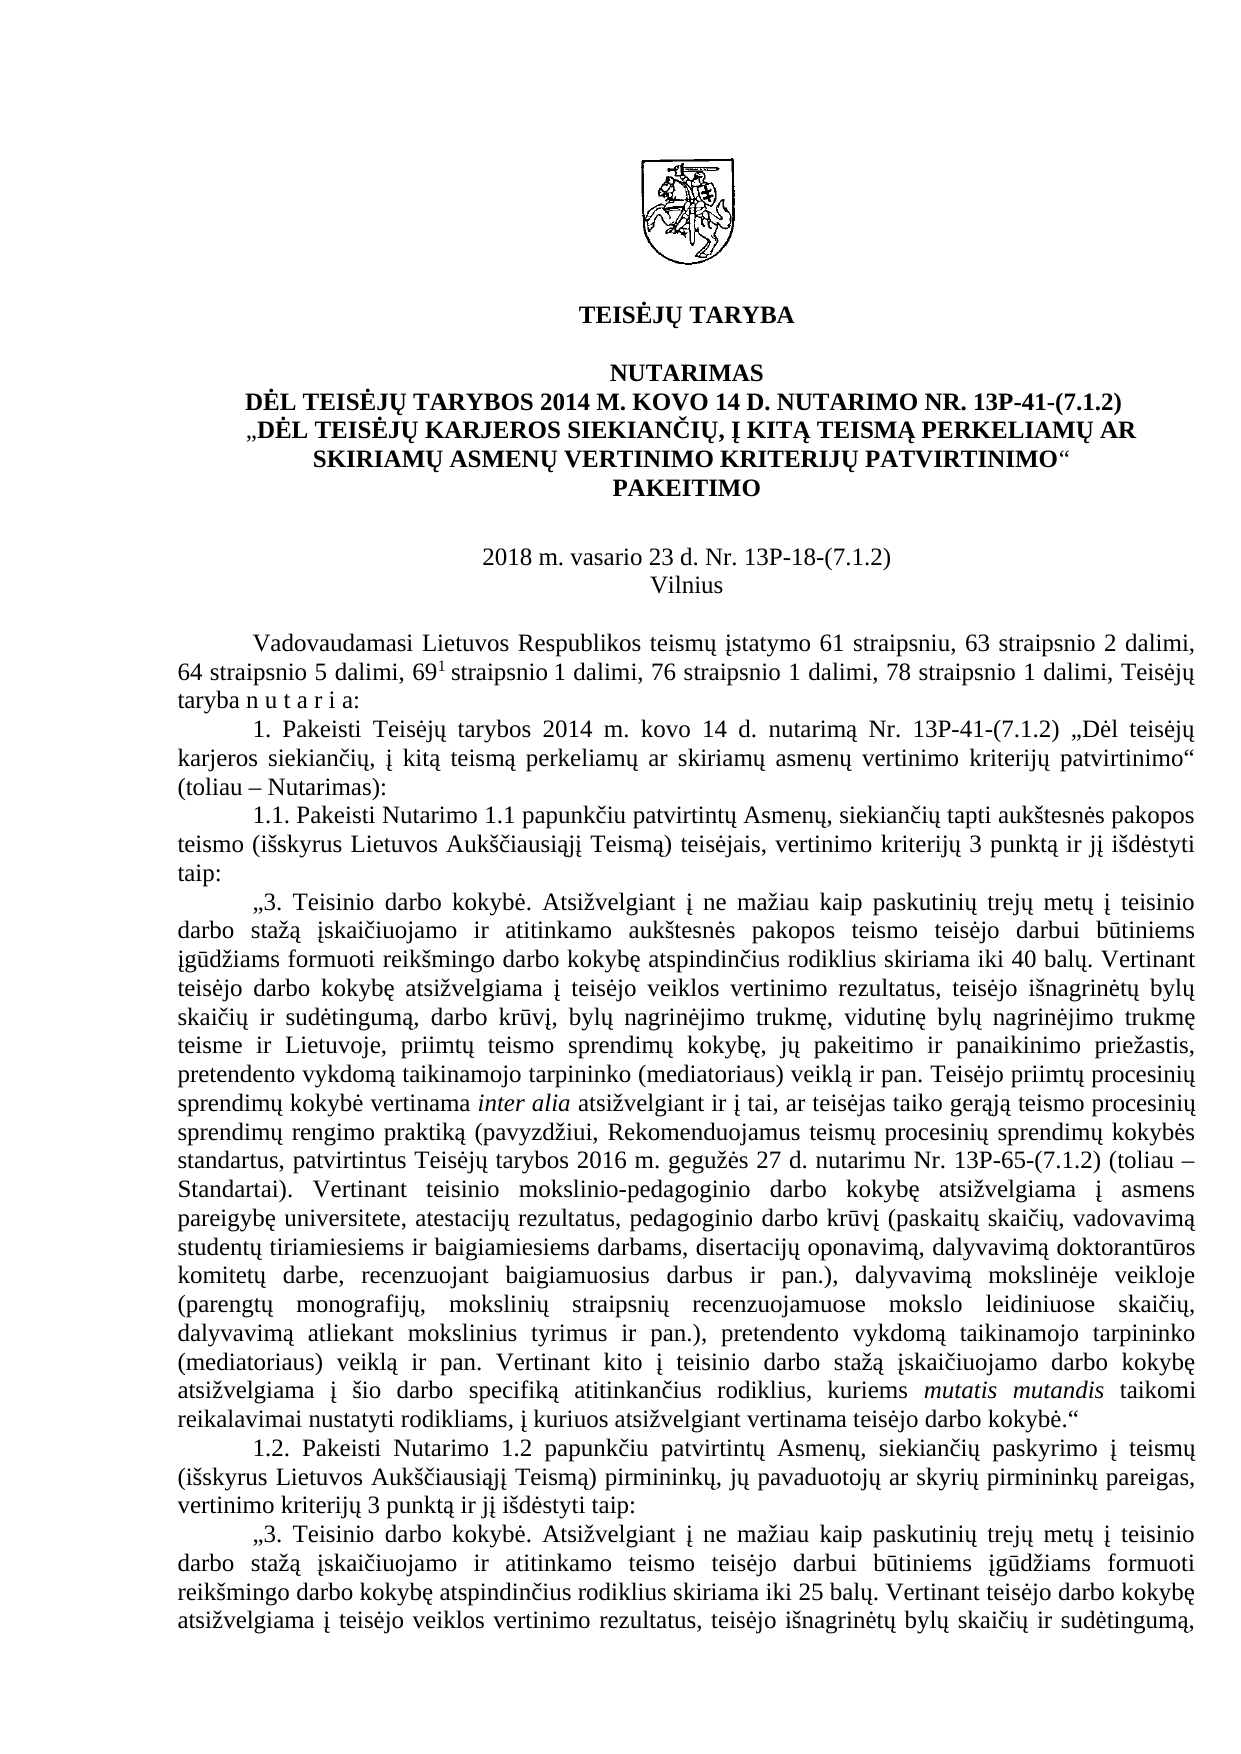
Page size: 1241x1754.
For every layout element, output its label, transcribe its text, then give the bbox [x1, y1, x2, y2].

text NUTARIMAS [177, 358, 1196, 387]
text „dėl TEISĖJŲ KARJEROS SIEKIANČIŲ, į kitą teismą perkeliamų ar skiriamų asmenų vertinimo KRITERIJų patvirtinimo“ [177, 416, 1205, 473]
text Vilnius [177, 570, 1196, 599]
text 1.1. Pakeisti Nutarimo 1.1 papunkčiu patvirtintų Asmenų, siekiančių tapti aukštesnės pakopos teismo (išskyrus Lietuvos Aukščiausiąjį Teismą) teisėjais, vertinimo kriterijų 3 punktą ir jį išdėstyti taip: [177, 800, 1196, 887]
text 1.2. Pakeisti Nutarimo 1.2 papunkčiu patvirtintų Asmenų, siekiančių paskyrimo į teismų (išskyrus Lietuvos Aukščiausiąjį Teismą) pirmininkų, jų pavaduotojų ar skyrių pirmininkų pareigas, vertinimo kriterijų 3 punktą ir jį išdėstyti taip: [177, 1433, 1196, 1519]
text 2018 m. vasario 23 d. Nr. 13P-18-(7.1.2) [177, 542, 1196, 570]
text „3. Teisinio darbo kokybė. Atsižvelgiant į ne mažiau kaip paskutinių trejų metų į teisinio darbo stažą įskaičiuojamo ir atitinkamo teismo teisėjo darbui būtiniems įgūdžiams formuoti reikšmingo darbo kokybę atspindinčius rodiklius skiriama iki 25 balų. Vertinant teisėjo darbo kokybę atsižvelgiama į teisėjo veiklos vertinimo rezultatus, teisėjo išnagrinėtų bylų skaičių ir sudėtingumą, [177, 1519, 1196, 1634]
text PAKEITIMO [177, 473, 1196, 502]
text DĖL TEISĖJŲ TARYBOS 2014 M. KOVO 14 D. NUTARIMO NR. 13P-41-(7.1.2) [177, 387, 1196, 416]
text 1. Pakeisti Teisėjų tarybos 2014 m. kovo 14 d. nutarimą Nr. 13P-41-(7.1.2) „Dėl teisėjų karjeros siekiančių, į kitą teismą perkeliamų ar skiriamų asmenų vertinimo kriterijų patvirtinimo“ (toliau – Nutarimas): [177, 714, 1196, 800]
text TEISĖJŲ TARYBA [177, 301, 1196, 329]
text Vadovaudamasi Lietuvos Respublikos teismų įstatymo 61 straipsniu, 63 straipsnio 2 dalimi, 64 straipsnio 5 dalimi, 691 straipsnio 1 dalimi, 76 straipsnio 1 dalimi, 78 straipsnio 1 dalimi, Teisėjų taryba n u t a r i a: [177, 628, 1196, 714]
text „3. Teisinio darbo kokybė. Atsižvelgiant į ne mažiau kaip paskutinių trejų metų į teisinio darbo stažą įskaičiuojamo ir atitinkamo aukštesnės pakopos teismo teisėjo darbui būtiniems įgūdžiams formuoti reikšmingo darbo kokybę atspindinčius rodiklius skiriama iki 40 balų. Vertinant teisėjo darbo kokybę atsižvelgiama į teisėjo veiklos vertinimo rezultatus, teisėjo išnagrinėtų bylų skaičių ir sudėtingumą, darbo krūvį, bylų nagrinėjimo trukmę, vidutinę bylų nagrinėjimo trukmę teisme ir Lietuvoje, priimtų teismo sprendimų kokybę, jų pakeitimo ir panaikinimo priežastis, pretendento vykdomą taikinamojo tarpininko (mediatoriaus) veiklą ir pan. Teisėjo priimtų procesinių sprendimų kokybė vertinama inter alia atsižvelgiant ir į tai, ar teisėjas taiko gerąją teismo procesinių sprendimų rengimo praktiką (pavyzdžiui, Rekomenduojamus teismų procesinių sprendimų kokybės standartus, patvirtintus Teisėjų tarybos 2016 m. gegužės 27 d. nutarimu Nr. 13P-65-(7.1.2) (toliau – Standartai). Vertinant teisinio mokslinio-pedagoginio darbo kokybę atsižvelgiama į asmens pareigybę universitete, atestacijų rezultatus, pedagoginio darbo krūvį (paskaitų skaičių, vadovavimą studentų tiriamiesiems ir baigiamiesiems darbams, disertacijų oponavimą, dalyvavimą doktorantūros komitetų darbe, recenzuojant baigiamuosius darbus ir pan.), dalyvavimą mokslinėje veikloje (parengtų monografijų, mokslinių straipsnių recenzuojamuose mokslo leidiniuose skaičių, dalyvavimą atliekant mokslinius tyrimus ir pan.), pretendento vykdomą taikinamojo tarpininko (mediatoriaus) veiklą ir pan. Vertinant kito į teisinio darbo stažą įskaičiuojamo darbo kokybę atsižvelgiama į šio darbo specifiką atitinkančius rodiklius, kuriems mutatis mutandis taikomi reikalavimai nustatyti rodikliams, į kuriuos atsižvelgiant vertinama teisėjo darbo kokybė.“ [177, 887, 1196, 1433]
